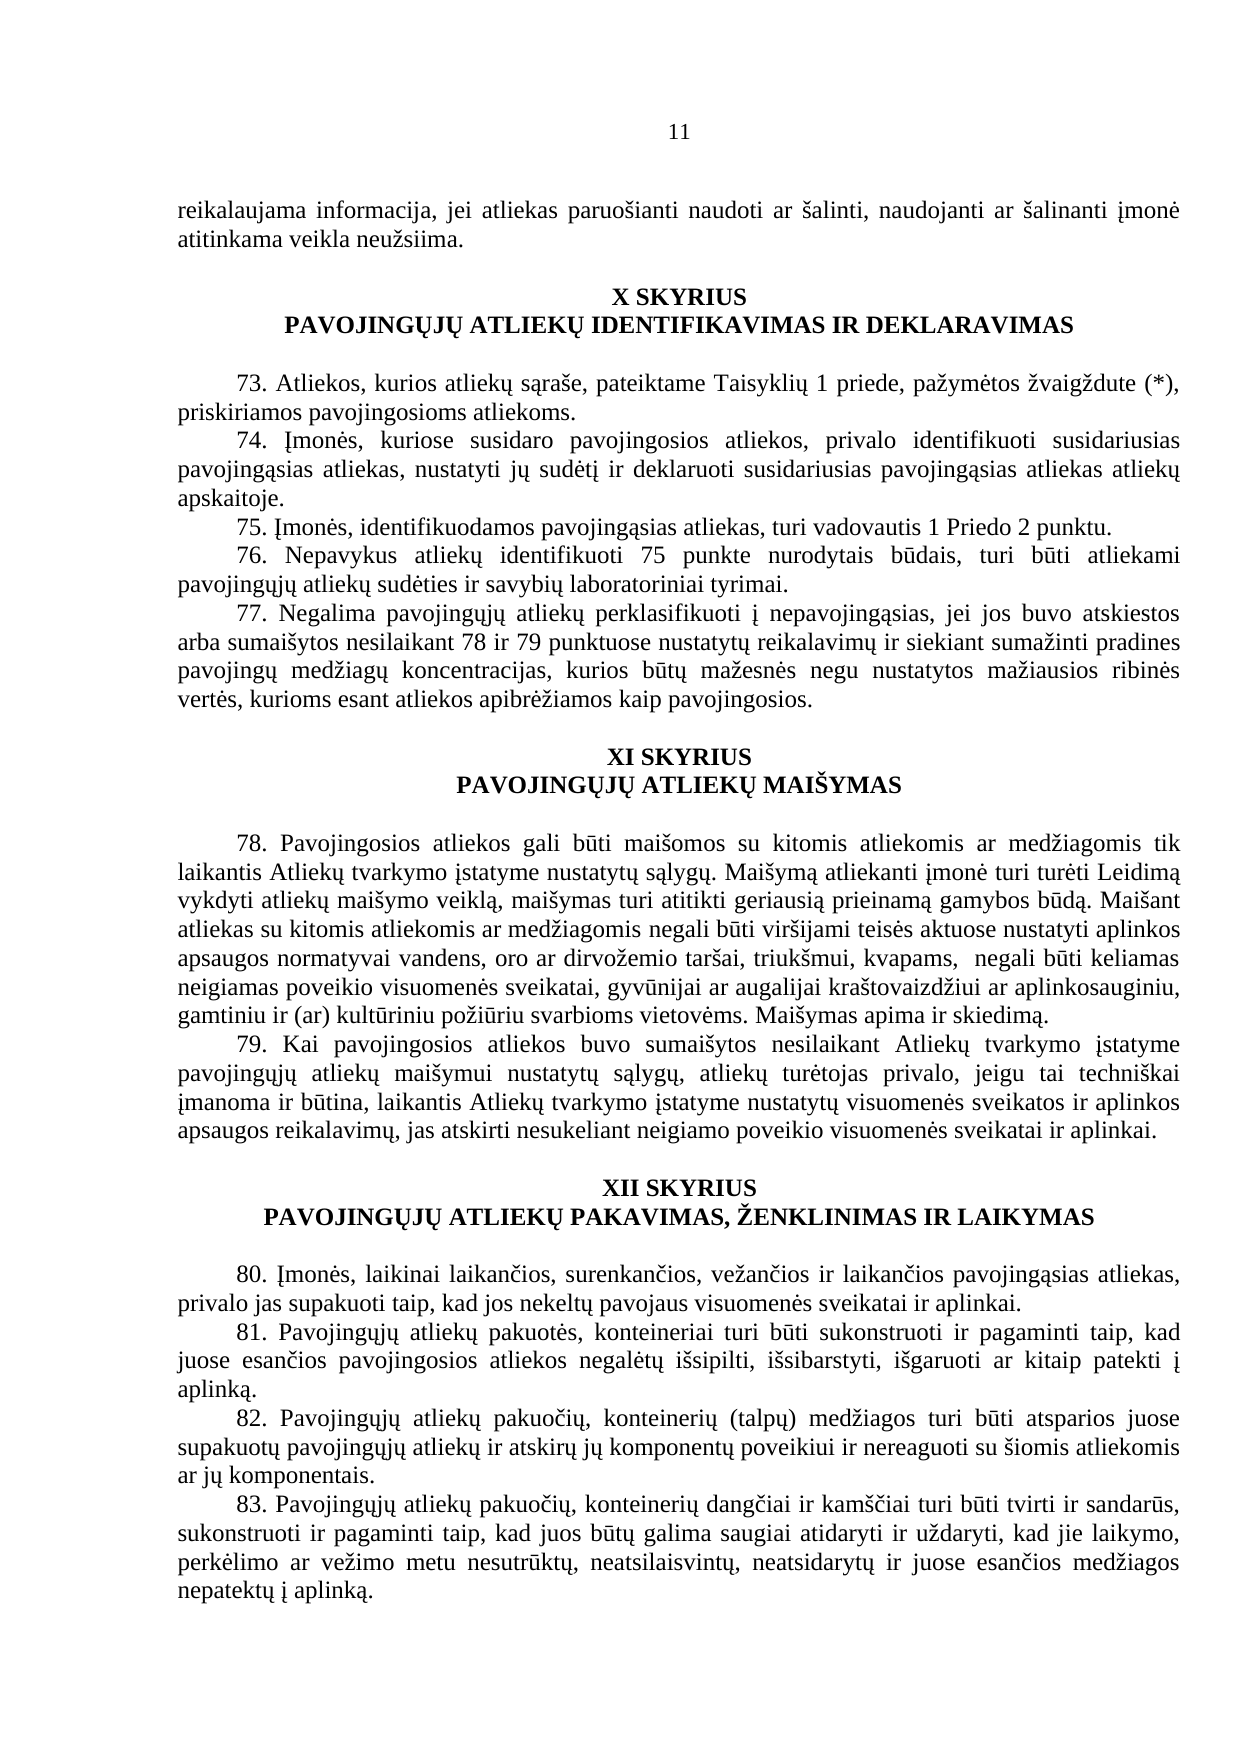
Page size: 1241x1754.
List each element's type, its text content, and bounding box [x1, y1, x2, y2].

text reikalaujama informacija, jei atliekas paruošianti naudoti ar šalinti, naudojanti ar šalinanti įmonė atitinkama veikla neužsiima. [177, 196, 1181, 253]
text XII SKYRIUS [177, 1173, 1181, 1202]
text 77. Negalima pavojingųjų atliekų perklasifikuoti į nepavojingąsias, jei jos buvo atskiestos arba sumaišytos nesilaikant 78 ir 79 punktuose nustatytų reikalavimų ir siekiant sumažinti pradines pavojingų medžiagų koncentracijas, kurios būtų mažesnės negu nustatytos mažiausios ribinės vertės, kurioms esant atliekos apibrėžiamos kaip pavojingosios. [177, 598, 1181, 713]
text XI SKYRIUS [177, 742, 1181, 771]
text 81. Pavojingųjų atliekų pakuotės, konteineriai turi būti sukonstruoti ir pagaminti taip, kad juose esančios pavojingosios atliekos negalėtų išsipilti, išsibarstyti, išgaruoti ar kitaip patekti į aplinką. [177, 1317, 1181, 1403]
text 79. Kai pavojingosios atliekos buvo sumaišytos nesilaikant Atliekų tvarkymo įstatyme pavojingųjų atliekų maišymui nustatytų sąlygų, atliekų turėtojas privalo, jeigu tai techniškai įmanoma ir būtina, laikantis Atliekų tvarkymo įstatyme nustatytų visuomenės sveikatos ir aplinkos apsaugos reikalavimų, jas atskirti nesukeliant neigiamo poveikio visuomenės sveikatai ir aplinkai. [177, 1029, 1181, 1144]
text 80. Įmonės, laikinai laikančios, surenkančios, vežančios ir laikančios pavojingąsias atliekas, privalo jas supakuoti taip, kad jos nekeltų pavojaus visuomenės sveikatai ir aplinkai. [177, 1259, 1181, 1317]
text PAVOJINGŲJŲ ATLIEKŲ IDENTIFIKAVIMAS IR DEKLARAVIMAS [177, 311, 1181, 339]
text 83. Pavojingųjų atliekų pakuočių, konteinerių dangčiai ir kamščiai turi būti tvirti ir sandarūs, sukonstruoti ir pagaminti taip, kad juos būtų galima saugiai atidaryti ir uždaryti, kad jie laikymo, perkėlimo ar vežimo metu nesutrūktų, neatsilaisvintų, neatsidarytų ir juose esančios medžiagos nepatektų į aplinką. [177, 1489, 1181, 1604]
text 75. Įmonės, identifikuodamos pavojingąsias atliekas, turi vadovautis 1 Priedo 2 punktu. [177, 512, 1181, 541]
text 74. Įmonės, kuriose susidaro pavojingosios atliekos, privalo identifikuoti susidariusias pavojingąsias atliekas, nustatyti jų sudėtį ir deklaruoti susidariusias pavojingąsias atliekas atliekų apskaitoje. [177, 426, 1181, 512]
text 82. Pavojingųjų atliekų pakuočių, konteinerių (talpų) medžiagos turi būti atsparios juose supakuotų pavojingųjų atliekų ir atskirų jų komponentų poveikiui ir nereaguoti su šiomis atliekomis ar jų komponentais. [177, 1403, 1181, 1489]
text X SKYRIUS [177, 282, 1181, 311]
text 78. Pavojingosios atliekos gali būti maišomos su kitomis atliekomis ar medžiagomis tik laikantis Atliekų tvarkymo įstatyme nustatytų sąlygų. Maišymą atliekanti įmonė turi turėti Leidimą vykdyti atliekų maišymo veiklą, maišymas turi atitikti geriausią prieinamą gamybos būdą. Maišant atliekas su kitomis atliekomis ar medžiagomis negali būti viršijami teisės aktuose nustatyti aplinkos apsaugos normatyvai vandens, oro ar dirvožemio taršai, triukšmui, kvapams, negali būti keliamas neigiamas poveikio visuomenės sveikatai, gyvūnijai ar augalijai kraštovaizdžiui ar aplinkosauginiu, gamtiniu ir (ar) kultūriniu požiūriu svarbioms vietovėms. Maišymas apima ir skiedimą. [177, 828, 1181, 1029]
text 73. Atliekos, kurios atliekų sąraše, pateiktame Taisyklių 1 priede, pažymėtos žvaigždute (*), priskiriamos pavojingosioms atliekoms. [177, 368, 1181, 426]
text 76. Nepavykus atliekų identifikuoti 75 punkte nurodytais būdais, turi būti atliekami pavojingųjų atliekų sudėties ir savybių laboratoriniai tyrimai. [177, 541, 1181, 598]
text PAVOJINGŲJŲ ATLIEKŲ PAKAVIMAS, ŽENKLINIMAS IR LAIKYMAS [177, 1202, 1181, 1231]
text PAVOJINGŲJŲ ATLIEKŲ MAIŠYMAS [177, 771, 1181, 799]
